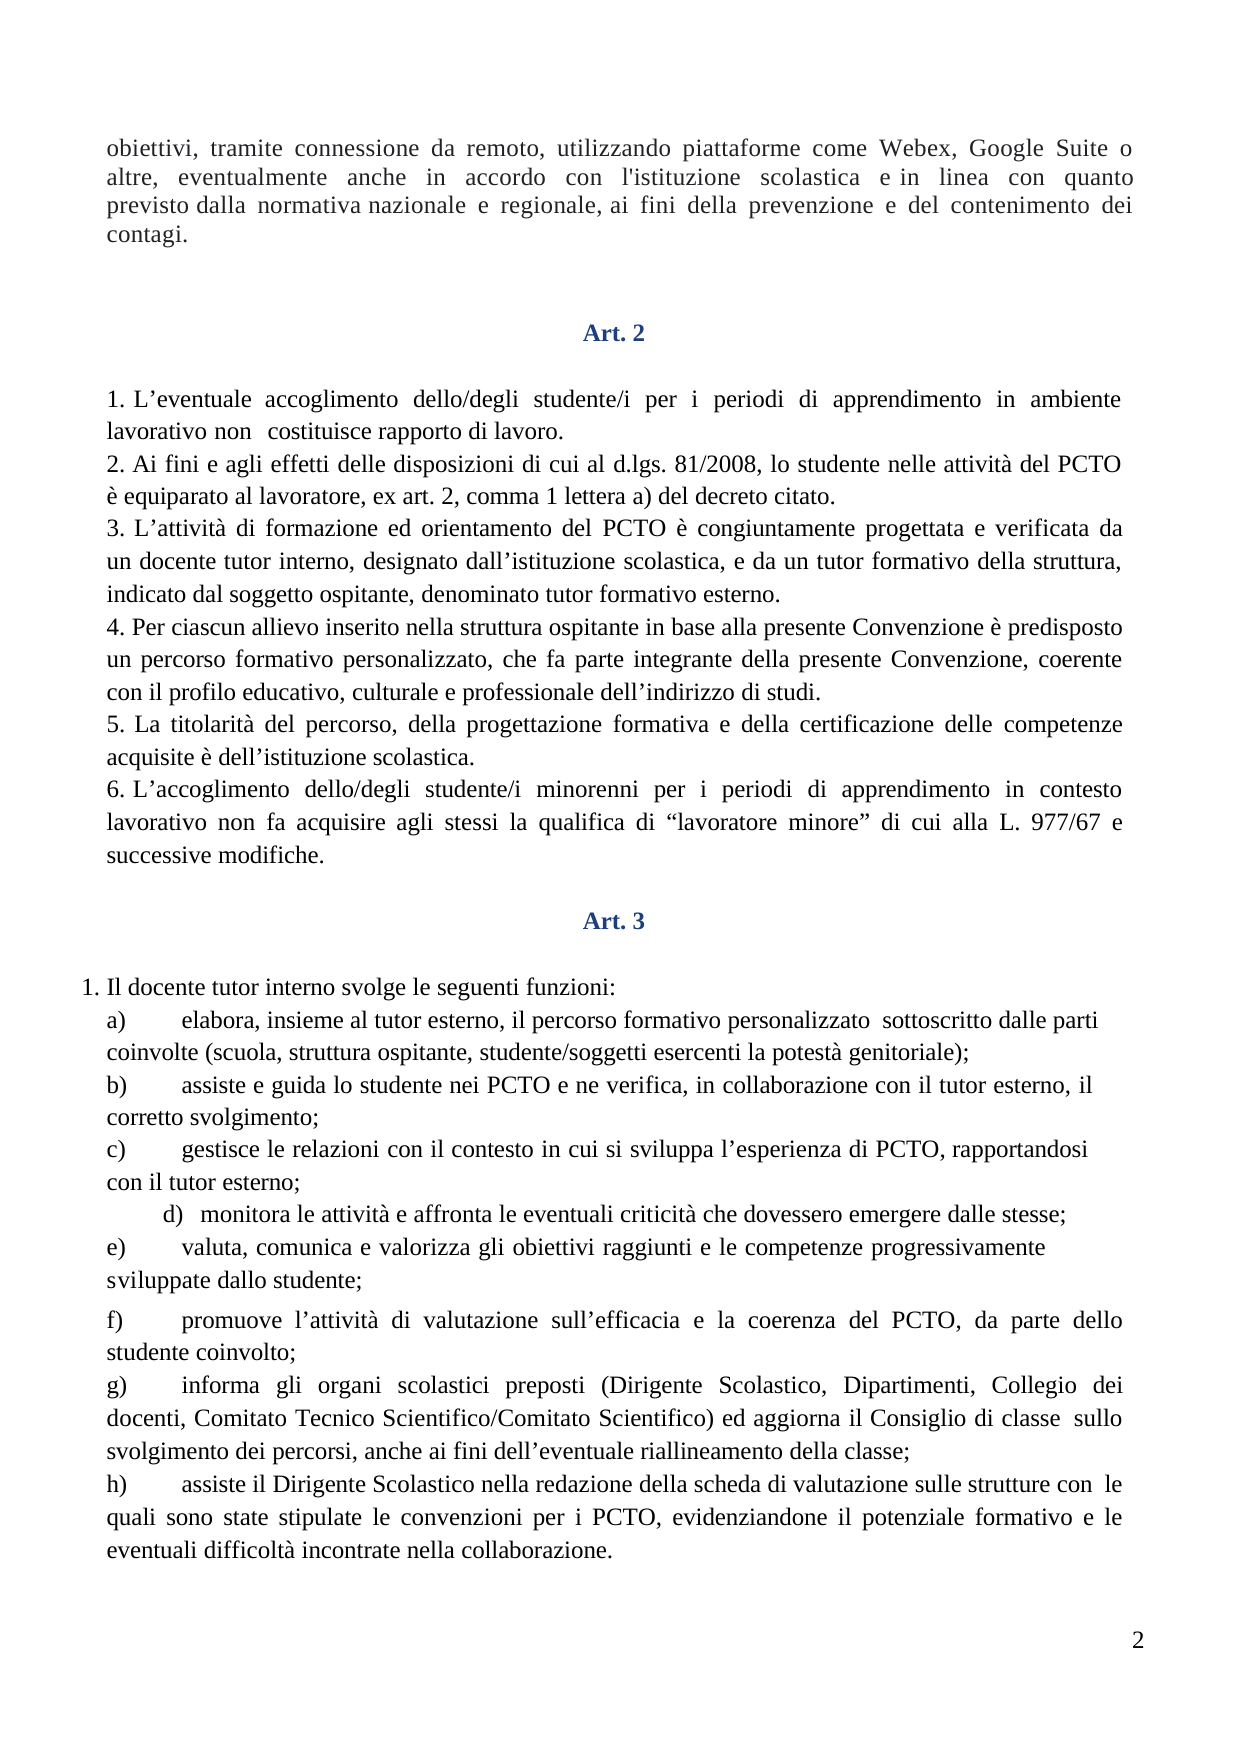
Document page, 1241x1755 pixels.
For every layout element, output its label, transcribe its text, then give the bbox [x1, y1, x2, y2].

text obiettivi, tramite connessione da remoto, utilizzando piattaforme come Webex, Google Suite o altre, eventualmente anche in accordo con l'istituzione scolastica e in linea con quanto previsto dalla normativa nazionale e regionale, ai fini della prevenzione e del contenimento dei contagi. [106, 133, 1134, 248]
list valuta, comunica e valorizza gli obiettivi raggiunti e le competenze progressivamente sviluppate dallo studente; [106, 1232, 1120, 1294]
list monitora le attività e affronta le eventuali criticità che dovessero emergere dalle stesse; [163, 1199, 1134, 1228]
list promuove l’attività di valutazione sull’efficacia e la coerenza del PCTO, da parte dello studente coinvolto; [106, 1305, 1123, 1366]
list L’eventuale accoglimento dello/degli studente/i per i periodi di apprendimento in ambiente lavorativo non costituisce rapporto di lavoro. [106, 384, 1122, 445]
list informa gli organi scolastici preposti (Dirigente Scolastico, Dipartimenti, Collegio dei docenti, Comitato Tecnico Scientifico/Comitato Scientifico) ed aggiorna il Consiglio di classe sullo svolgimento dei percorsi, anche ai fini dell’eventuale riallineamento della classe; [106, 1370, 1123, 1464]
subtitle Art. 2 [106, 318, 1121, 347]
list assiste e guida lo studente nei PCTO e ne verifica, in collaborazione con il tutor esterno, il corretto svolgimento; [106, 1070, 1120, 1131]
list L’attività di formazione ed orientamento del PCTO è congiuntamente progettata e verificata da un docente tutor interno, designato dall’istituzione scolastica, e da un tutor formativo della struttura, indicato dal soggetto ospitante, denominato tutor formativo esterno. [106, 513, 1123, 608]
subtitle Art. 3 [106, 906, 1121, 935]
list La titolarità del percorso, della progettazione formativa e della certificazione delle competenze acquisite è dell’istituzione scolastica. [106, 709, 1123, 770]
list L’accoglimento dello/degli studente/i minorenni per i periodi di apprendimento in contesto lavorativo non fa acquisire agli stessi la qualifica di “lavoratore minore” di cui alla L. 977/67 e successive modifiche. [106, 774, 1123, 869]
list gestisce le relazioni con il contesto in cui si sviluppa l’esperienza di PCTO, rapportandosi con il tutor esterno; [106, 1134, 1120, 1195]
list Ai fini e agli effetti delle disposizioni di cui al d.lgs. 81/2008, lo studente nelle attività del PCTO è equiparato al lavoratore, ex art. 2, comma 1 lettera a) del decreto citato. [106, 449, 1122, 510]
list elabora, insieme al tutor esterno, il percorso formativo personalizzato sottoscritto dalle parti coinvolte (scuola, struttura ospitante, studente/soggetti esercenti la potestà genitoriale); [106, 1005, 1120, 1066]
list Il docente tutor interno svolge le seguenti funzioni: [81, 972, 1134, 1001]
list assiste il Dirigente Scolastico nella redazione della scheda di valutazione sulle strutture con le quali sono state stipulate le convenzioni per i PCTO, evidenziandone il potenziale formativo e le eventuali difficoltà incontrate nella collaborazione. [106, 1469, 1122, 1563]
list Per ciascun allievo inserito nella struttura ospitante in base alla presente Convenzione è predisposto un percorso formativo personalizzato, che fa parte integrante della presente Convenzione, coerente con il profilo educativo, culturale e professionale dell’indirizzo di studi. [106, 612, 1123, 706]
